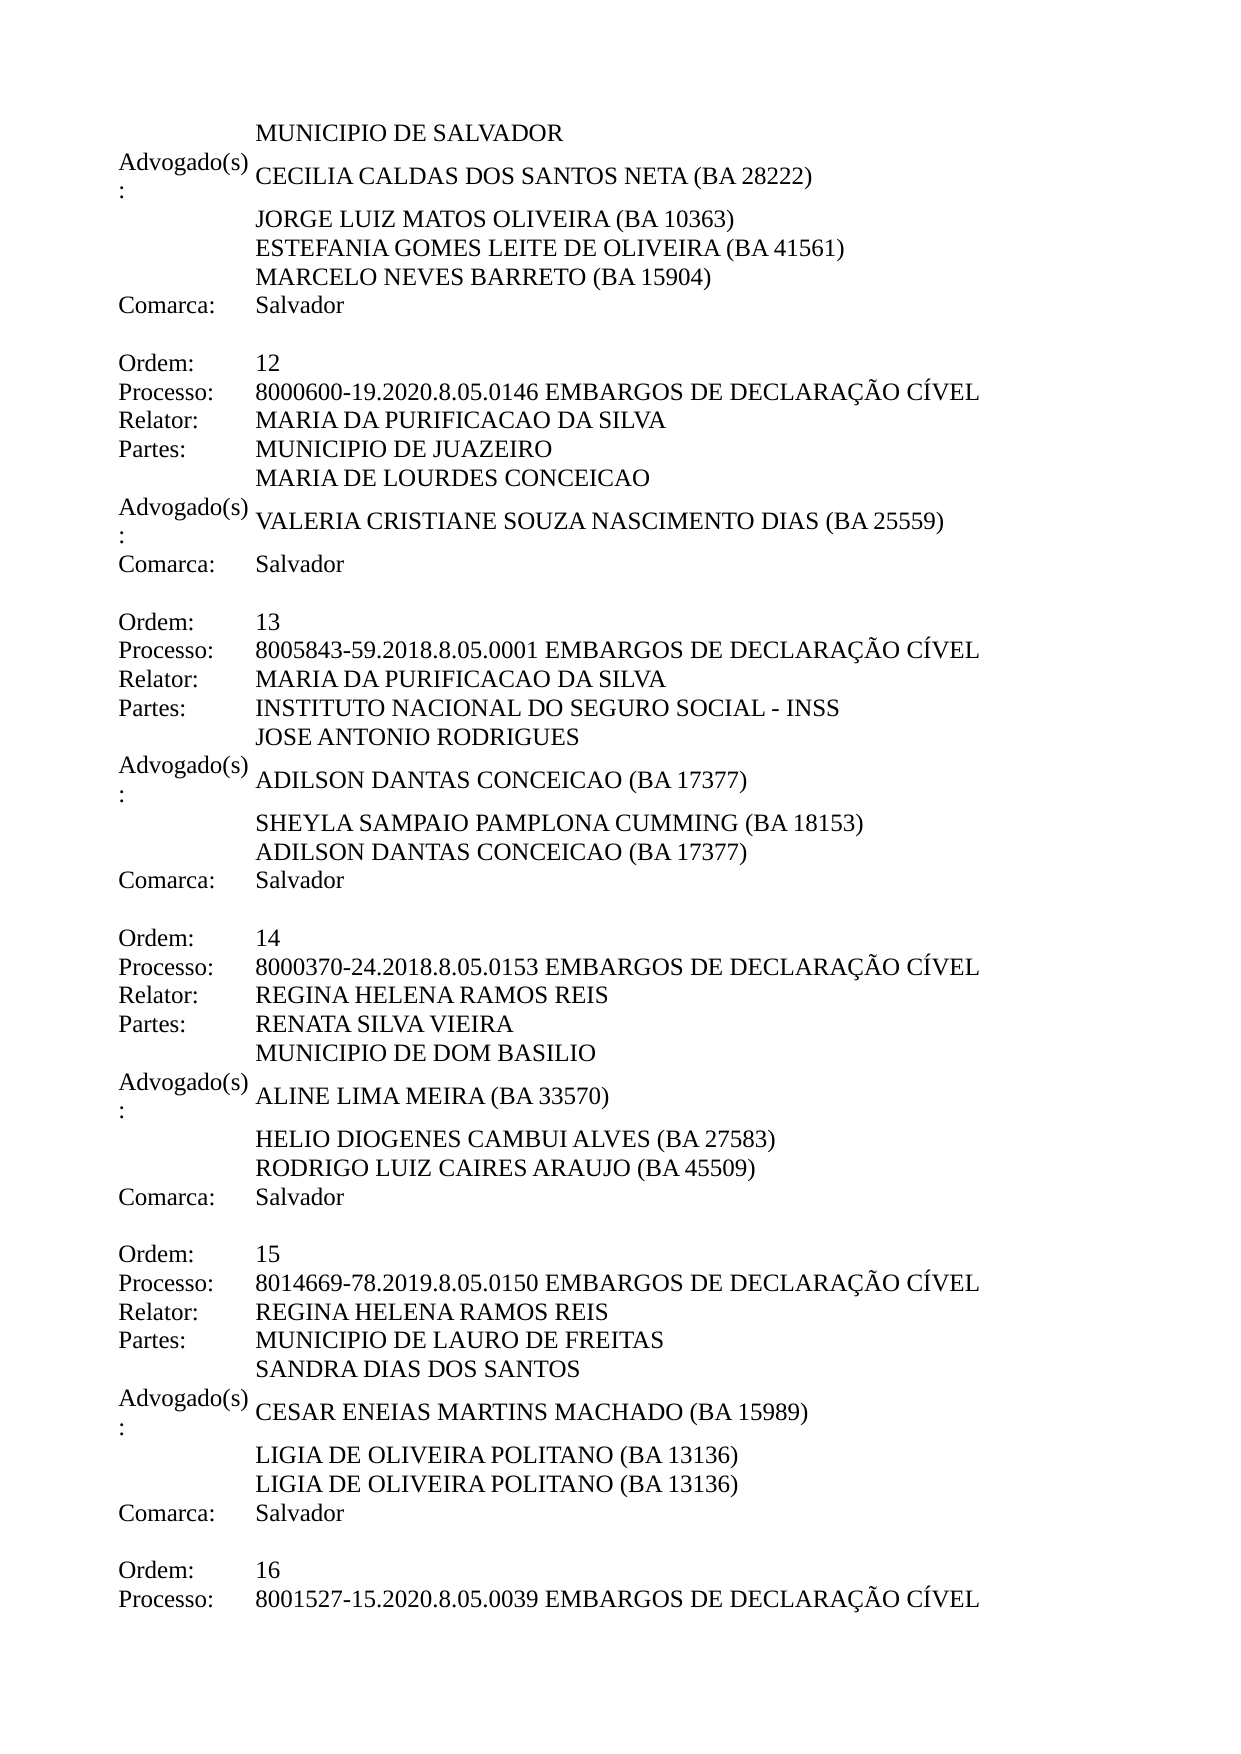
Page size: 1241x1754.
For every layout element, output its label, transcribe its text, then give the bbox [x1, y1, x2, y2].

table_header Ordem: [118, 1239, 255, 1268]
table_header Ordem: [118, 923, 255, 952]
table_cell REGINA HELENA RAMOS REIS [255, 1297, 981, 1326]
table_cell [118, 118, 255, 147]
table_cell INSTITUTO NACIONAL DO SEGURO SOCIAL - INSS [255, 693, 981, 722]
table_cell [118, 204, 255, 233]
table_cell [118, 1441, 255, 1469]
table_cell JOSE ANTONIO RODRIGUES [255, 722, 981, 751]
table_cell RENATA SILVA VIEIRA [255, 1009, 981, 1038]
table_header Ordem: [118, 1556, 255, 1584]
table_cell MUNICIPIO DE SALVADOR [255, 118, 981, 147]
table_cell Processo: [118, 952, 255, 981]
table_cell [118, 1153, 255, 1182]
table_header 16 [255, 1556, 981, 1584]
table_cell Comarca: [118, 1498, 255, 1527]
table_cell 8001527-15.2020.8.05.0039 EMBARGOS DE DECLARAÇÃO CÍVEL [255, 1584, 981, 1613]
table_cell Processo: [118, 377, 255, 406]
table_cell [118, 262, 255, 291]
table_cell Advogado(s): [118, 492, 255, 549]
table_cell Partes: [118, 1326, 255, 1354]
table_cell Salvador [255, 291, 981, 319]
table_cell VALERIA CRISTIANE SOUZA NASCIMENTO DIAS (BA 25559) [255, 492, 981, 549]
table_cell Relator: [118, 664, 255, 693]
table_cell ADILSON DANTAS CONCEICAO (BA 17377) [255, 837, 981, 866]
table_cell [118, 1354, 255, 1383]
table_cell Processo: [118, 636, 255, 664]
table_cell Partes: [118, 1009, 255, 1038]
table_cell 8000600-19.2020.8.05.0146 EMBARGOS DE DECLARAÇÃO CÍVEL [255, 377, 981, 406]
table_cell HELIO DIOGENES CAMBUI ALVES (BA 27583) [255, 1124, 981, 1153]
table_cell CESAR ENEIAS MARTINS MACHADO (BA 15989) [255, 1383, 981, 1441]
table_cell Advogado(s): [118, 147, 255, 204]
table_cell Salvador [255, 1498, 981, 1527]
table_cell Salvador [255, 866, 981, 894]
table_header 12 [255, 348, 981, 377]
table_cell [118, 722, 255, 751]
table_cell Comarca: [118, 549, 255, 578]
table_cell LIGIA DE OLIVEIRA POLITANO (BA 13136) [255, 1469, 981, 1498]
table_cell Comarca: [118, 866, 255, 894]
table_cell Processo: [118, 1584, 255, 1613]
table_cell Comarca: [118, 291, 255, 319]
table_cell 8005843-59.2018.8.05.0001 EMBARGOS DE DECLARAÇÃO CÍVEL [255, 636, 981, 664]
table_cell [118, 1124, 255, 1153]
table_header 14 [255, 923, 981, 952]
table_cell Relator: [118, 981, 255, 1009]
table_cell [118, 233, 255, 262]
table_cell SHEYLA SAMPAIO PAMPLONA CUMMING (BA 18153) [255, 808, 981, 837]
table_cell Relator: [118, 1297, 255, 1326]
table_cell Advogado(s): [118, 1067, 255, 1124]
table_cell Processo: [118, 1268, 255, 1297]
table_cell REGINA HELENA RAMOS REIS [255, 981, 981, 1009]
table_cell Salvador [255, 549, 981, 578]
table_cell [118, 1469, 255, 1498]
table_cell MUNICIPIO DE JUAZEIRO [255, 434, 981, 463]
table_cell Partes: [118, 693, 255, 722]
table_cell MARIA DE LOURDES CONCEICAO [255, 463, 981, 492]
table_cell ESTEFANIA GOMES LEITE DE OLIVEIRA (BA 41561) [255, 233, 981, 262]
table_cell Advogado(s): [118, 1383, 255, 1441]
table_cell 8014669-78.2019.8.05.0150 EMBARGOS DE DECLARAÇÃO CÍVEL [255, 1268, 981, 1297]
table_cell MARIA DA PURIFICACAO DA SILVA [255, 664, 981, 693]
table_cell MARIA DA PURIFICACAO DA SILVA [255, 406, 981, 434]
table_cell [118, 808, 255, 837]
table_cell MARCELO NEVES BARRETO (BA 15904) [255, 262, 981, 291]
table_cell MUNICIPIO DE DOM BASILIO [255, 1038, 981, 1067]
table_cell ADILSON DANTAS CONCEICAO (BA 17377) [255, 751, 981, 808]
table_cell 8000370-24.2018.8.05.0153 EMBARGOS DE DECLARAÇÃO CÍVEL [255, 952, 981, 981]
table_cell Advogado(s): [118, 751, 255, 808]
table_cell RODRIGO LUIZ CAIRES ARAUJO (BA 45509) [255, 1153, 981, 1182]
table_header 13 [255, 607, 981, 636]
table_cell Salvador [255, 1182, 981, 1211]
table_cell ALINE LIMA MEIRA (BA 33570) [255, 1067, 981, 1124]
table_cell [118, 1038, 255, 1067]
table_cell SANDRA DIAS DOS SANTOS [255, 1354, 981, 1383]
table_cell Relator: [118, 406, 255, 434]
table_cell JORGE LUIZ MATOS OLIVEIRA (BA 10363) [255, 204, 981, 233]
table_cell LIGIA DE OLIVEIRA POLITANO (BA 13136) [255, 1441, 981, 1469]
table_cell CECILIA CALDAS DOS SANTOS NETA (BA 28222) [255, 147, 981, 204]
table_cell [118, 463, 255, 492]
table_header Ordem: [118, 348, 255, 377]
table_header Ordem: [118, 607, 255, 636]
table_cell MUNICIPIO DE LAURO DE FREITAS [255, 1326, 981, 1354]
table_cell Partes: [118, 434, 255, 463]
table_header 15 [255, 1239, 981, 1268]
table_cell Comarca: [118, 1182, 255, 1211]
table_cell [118, 837, 255, 866]
